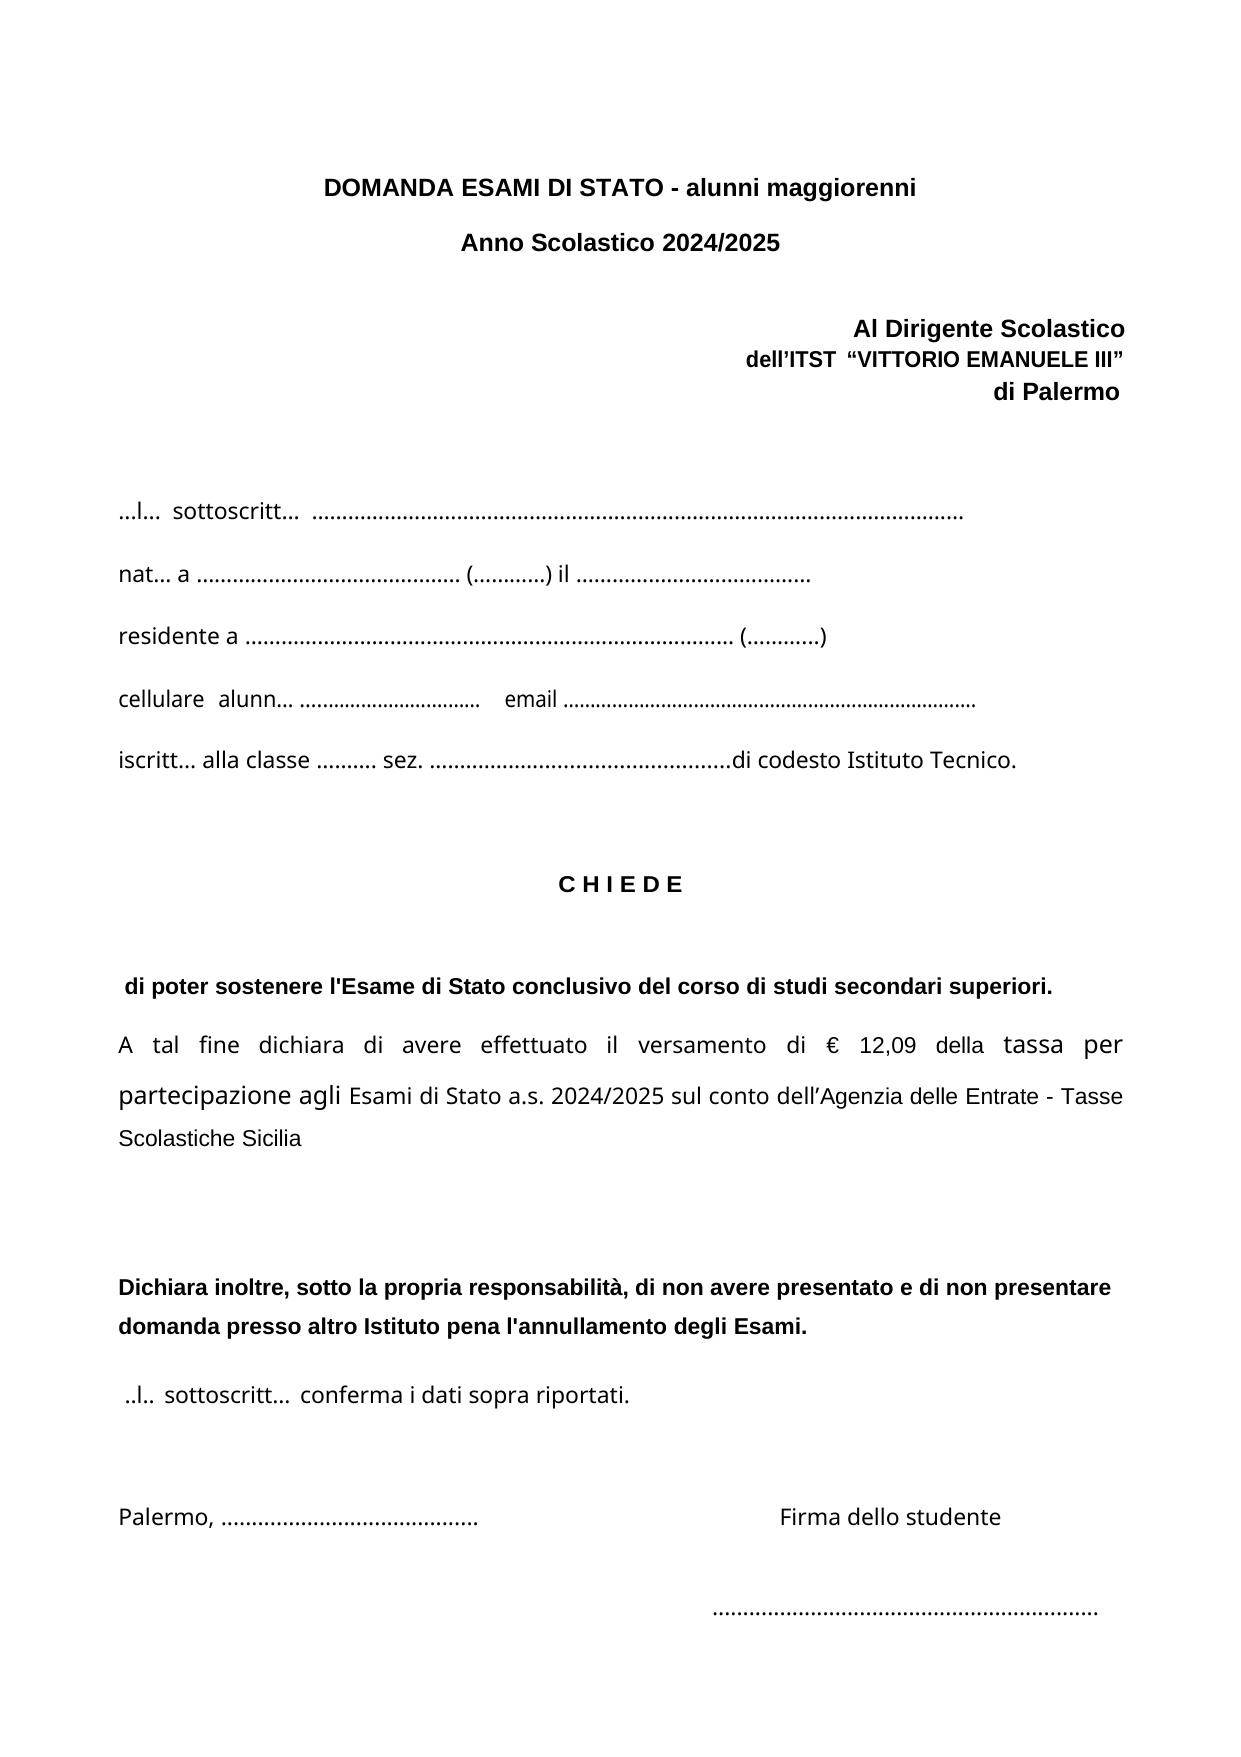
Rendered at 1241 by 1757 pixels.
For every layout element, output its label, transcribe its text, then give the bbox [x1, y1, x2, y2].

text Anno Scolastico 2024/2025 [448, 228, 792, 257]
text ...l... sottoscritt… ……………………………………………………………………………………………… [118, 495, 1134, 527]
text nat… a ………………………………..…… (…………) il ………………………………… [118, 558, 1134, 589]
subtitle DOMANDA ESAMI DI STATO - alunni maggiorenni [106, 172, 1134, 201]
text ..l.. sottoscritt… conferma i dati sopra riportati. [124, 1379, 1134, 1410]
subtitle di Palermo [106, 377, 1120, 406]
text A tal fine dichiara di avere effettuato il versamento di € 12,09 della tassa per partecipazione agli Esami di Stato a.s. 2024/2025 sul conto dell’Agenzia delle Entrate - Tasse Scolastiche Sicilia [118, 1027, 1123, 1151]
text ............................................................... [712, 1591, 1134, 1622]
text C H I E D E [448, 871, 792, 897]
text Palermo, .......................................... Firma dello studente [118, 1501, 1134, 1532]
text dell’ITST “VITTORIO EMANUELE III” [106, 346, 1125, 373]
text residente a ……………………………………………………………………… (………...) [118, 620, 1134, 651]
text di poter sostenere l'Esame di Stato conclusivo del corso di studi secondari superiori. [124, 973, 1134, 1000]
text cellulare alunn… …..……………….……… email …………………………………………………………………. [118, 682, 1134, 714]
text iscritt… alla classe ………. sez. di codesto Istituto Tecnico. [118, 743, 1134, 775]
text Dichiara inoltre, sotto la propria responsabilità, di non avere presentato e di non presentare domanda presso altro Istituto pena l'annullamento degli Esami. [118, 1273, 1134, 1339]
subtitle Al Dirigente Scolastico [106, 314, 1125, 342]
